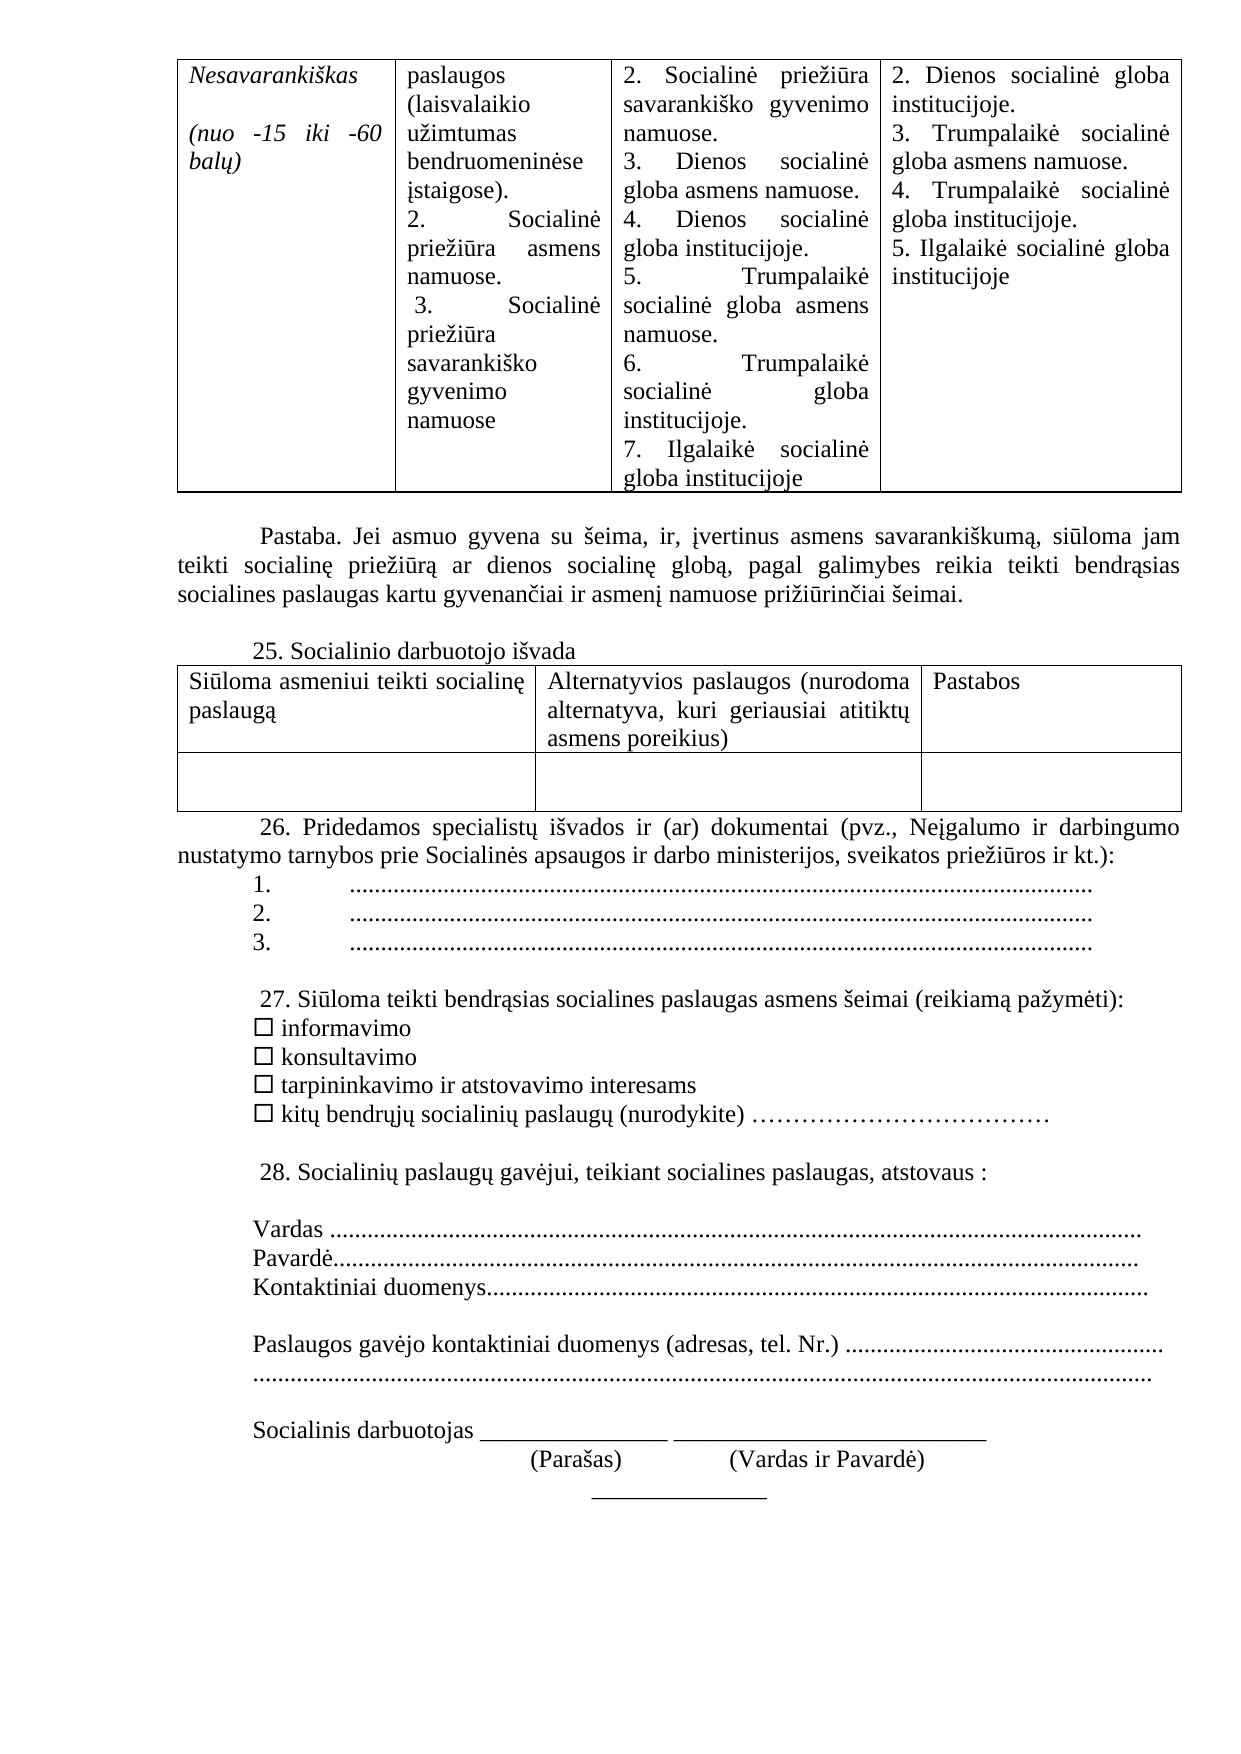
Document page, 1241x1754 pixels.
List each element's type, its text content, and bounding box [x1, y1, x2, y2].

text Kontaktiniai duomenys.......................................................................................................... [177, 1272, 1181, 1301]
table_cell [922, 753, 1181, 811]
table_header Pastabos [922, 666, 1181, 752]
text ................................................................................................................................................ [177, 1358, 1181, 1387]
table_cell Nesavarankiškas (nuo -15 iki -60 balų) [178, 60, 395, 491]
text Pavardė................................................................................................................................. [177, 1243, 1181, 1272]
text 25. Socialinio darbuotojo išvada [177, 636, 1181, 665]
table_cell [536, 753, 921, 811]
text (Parašas) (Vardas ir Pavardė) [177, 1444, 1181, 1473]
table_cell 2. Dienos socialinė globa institucijoje. 3. Trumpalaikė socialinė globa asmens namuose. 4. Trumpalaikė socialinė globa institucijoje. 5. Ilgalaikė socialinė globa institucijoje [881, 60, 1181, 491]
text  tarpininkavimo ir atstovavimo interesams [177, 1071, 1181, 1099]
text 2. ....................................................................................................................... [177, 898, 1181, 927]
text Pastaba. Jei asmuo gyvena su šeima, ir, įvertinus asmens savarankiškumą, siūloma jam teikti socialinę priežiūrą ar dienos socialinę globą, pagal galimybes reikia teikti bendrąsias socialines paslaugas kartu gyvenančiai ir asmenį namuose prižiūrinčiai šeimai. [177, 521, 1181, 607]
text 3. ....................................................................................................................... [177, 927, 1181, 956]
text 28. Socialinių paslaugų gavėjui, teikiant socialines paslaugas, atstovaus : [177, 1157, 1181, 1186]
table_cell [178, 753, 535, 811]
text  kitų bendrųjų socialinių paslaugų (nurodykite) ……………………………… [177, 1099, 1181, 1128]
text 27. Siūloma teikti bendrąsias socialines paslaugas asmens šeimai (reikiamą pažymėti): [177, 984, 1181, 1013]
table_cell 2. Socialinė priežiūra savarankiško gyvenimo namuose. 3. Dienos socialinė globa asmens namuose. 4. Dienos socialinė globa institucijoje. 5. Trumpalaikė socialinė globa asmens namuose. 6. Trumpalaikė socialinė globa institucijoje. 7. Ilgalaikė socialinė globa institucijoje [612, 60, 880, 491]
text 26. Pridedamos specialistų išvados ir (ar) dokumentai (pvz., Neįgalumo ir darbingumo nustatymo tarnybos prie Socialinės apsaugos ir darbo ministerijos, sveikatos priežiūros ir kt.): [177, 812, 1181, 869]
table_cell paslaugos (laisvalaikio užimtumas bendruomeninėse įstaigose). 2. Socialinė priežiūra asmens namuose. 3. Socialinė priežiūra savarankiško gyvenimo namuose [396, 60, 611, 491]
text Socialinis darbuotojas _______________ _________________________ [177, 1416, 1181, 1444]
text ______________ [177, 1473, 1181, 1502]
table_header Siūloma asmeniui teikti socialinę paslaugą [178, 666, 535, 752]
text 1. ....................................................................................................................... [177, 869, 1181, 898]
text  informavimo [177, 1013, 1181, 1042]
table_header Alternatyvios paslaugos (nurodoma alternatyva, kuri geriausiai atitiktų asmens poreikius) [536, 666, 921, 752]
text Vardas .................................................................................................................................. [177, 1214, 1181, 1243]
text Paslaugos gavėjo kontaktiniai duomenys (adresas, tel. Nr.) ................................................... [177, 1329, 1181, 1358]
text  konsultavimo [177, 1042, 1181, 1071]
